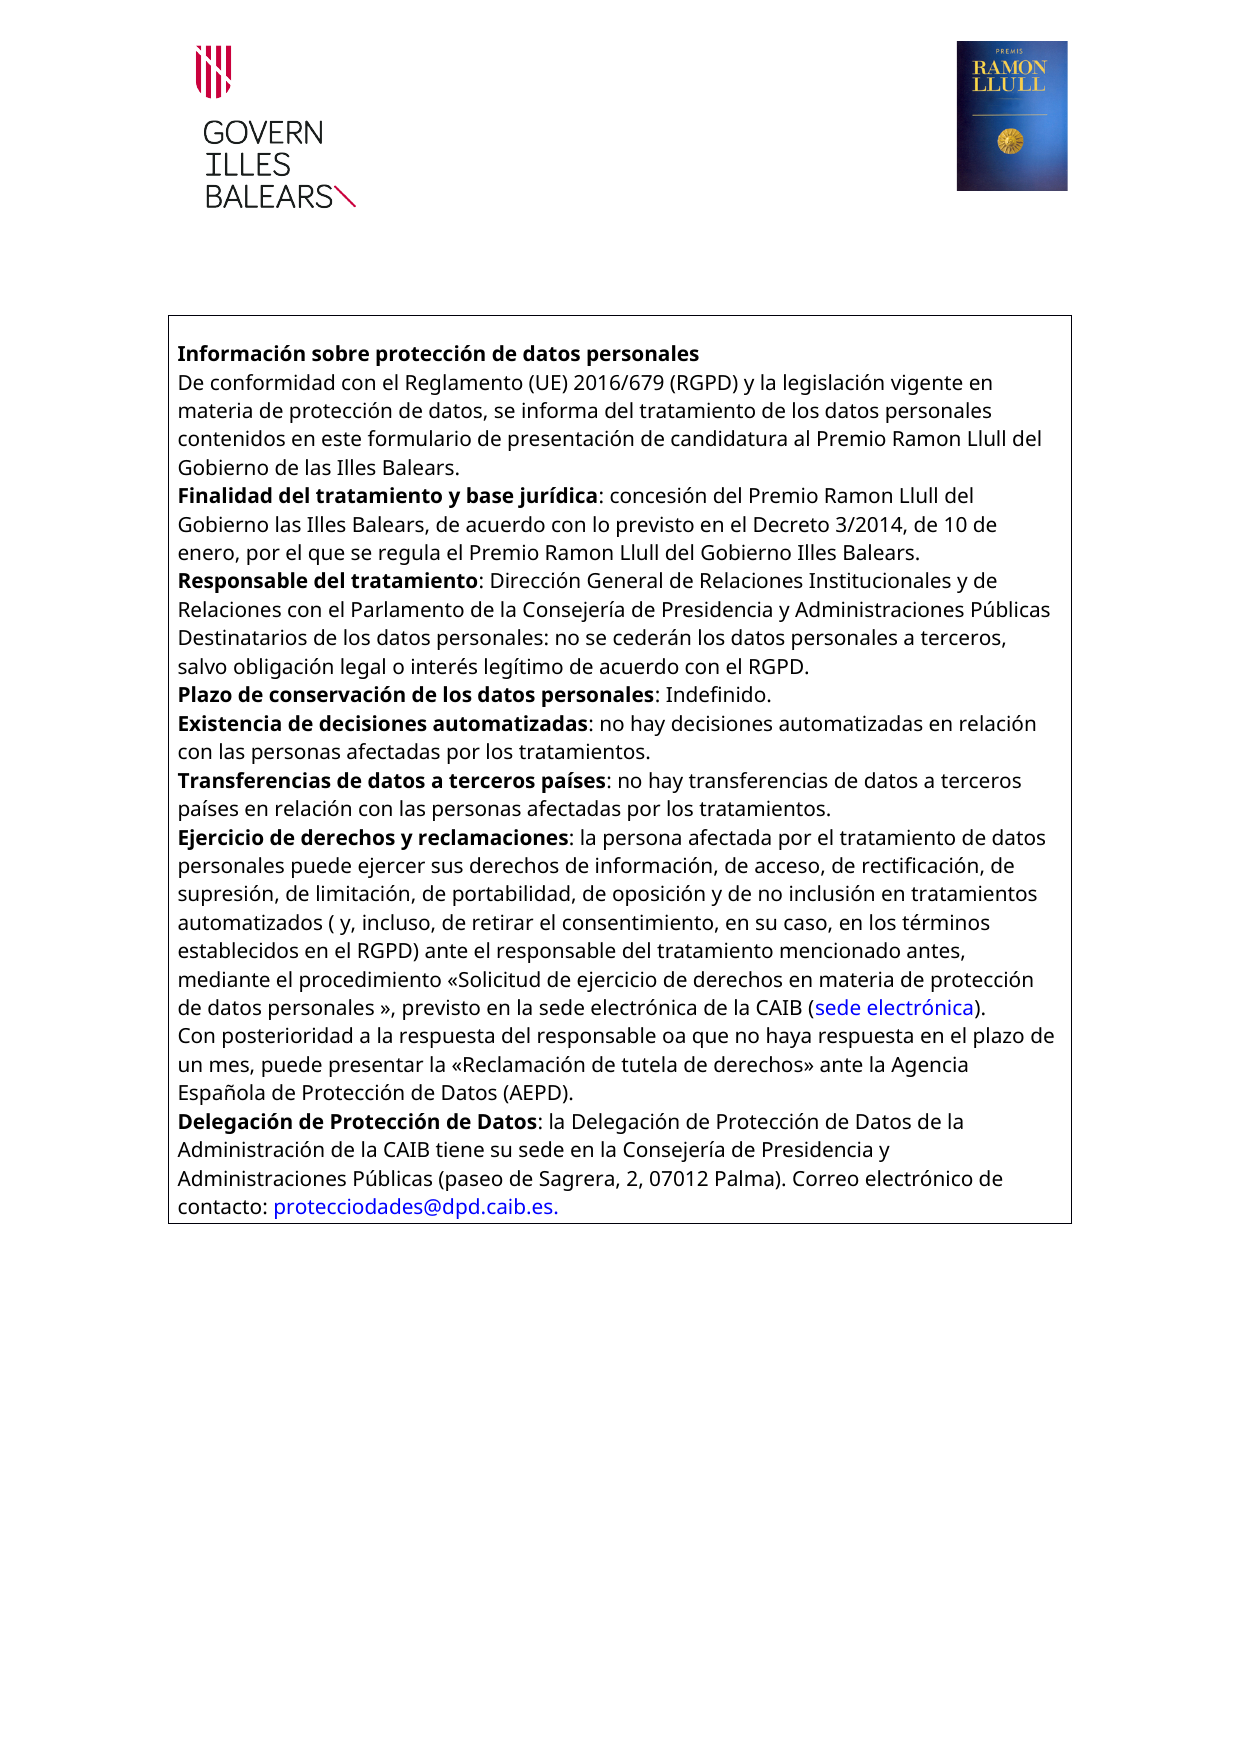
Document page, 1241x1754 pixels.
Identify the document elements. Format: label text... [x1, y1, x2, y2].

picture [177, 29, 378, 230]
picture [956, 41, 1068, 191]
text Información sobre protección de datos personales De conformidad con el Reglamento (UE) 2016/679 (RGPD) y la legislación vigente en materia de protección de datos, se informa del tratamiento de los datos personales contenidos en este formulario de presentación de candidatura al Premio Ramon Llull del Gobierno de las Illes Balears. Finalidad del tratamiento y base jurídica: concesión del Premio Ramon Llull del Gobierno las Illes Balears, de acuerdo con lo previsto en el Decreto 3/2014, de 10 de enero, por el que se regula el Premio Ramon Llull del Gobierno Illes Balears. Responsable del tratamiento: Dirección General de Relaciones Institucionales y de Relaciones con el Parlamento de la Consejería de Presidencia y Administraciones Públicas Destinatarios de los datos personales: no se cederán los datos personales a terceros, salvo obligación legal o interés legítimo de acuerdo con el RGPD. Plazo de conservación de los datos personales: Indefinido. Existencia de decisiones automatizadas: no hay decisiones automatizadas en relación con las personas afectadas por los tratamientos. Transferencias de datos a terceros países: no hay transferencias de datos a terceros países en relación con las personas afectadas por los tratamientos. Ejercicio de derechos y reclamaciones: la persona afectada por el tratamiento de datos personales puede ejercer sus derechos de información, de acceso, de rectificación, de supresión, de limitación, de portabilidad, de oposición y de no inclusión en tratamientos automatizados ( y, incluso, de retirar el consentimiento, en su caso, en los términos establecidos en el RGPD) ante el responsable del tratamiento mencionado antes, mediante el procedimiento «Solicitud de ejercicio de derechos en materia de protección de datos personales », previsto en la sede electrónica de la CAIB (sede electrónica). Con posterioridad a la respuesta del responsable oa que no haya respuesta en el plazo de un mes, puede presentar la «Reclamación de tutela de derechos» ante la Agencia Española de Protección de Datos (AEPD). Delegación de Protección de Datos: la Delegación de Protección de Datos de la Administración de la CAIB tiene su sede en la Consejería de Presidencia y Administraciones Públicas (paseo de Sagrera, 2, 07012 Palma). Correo electrónico de contacto: protecciodades@dpd.caib.es. [169, 336, 1071, 1223]
